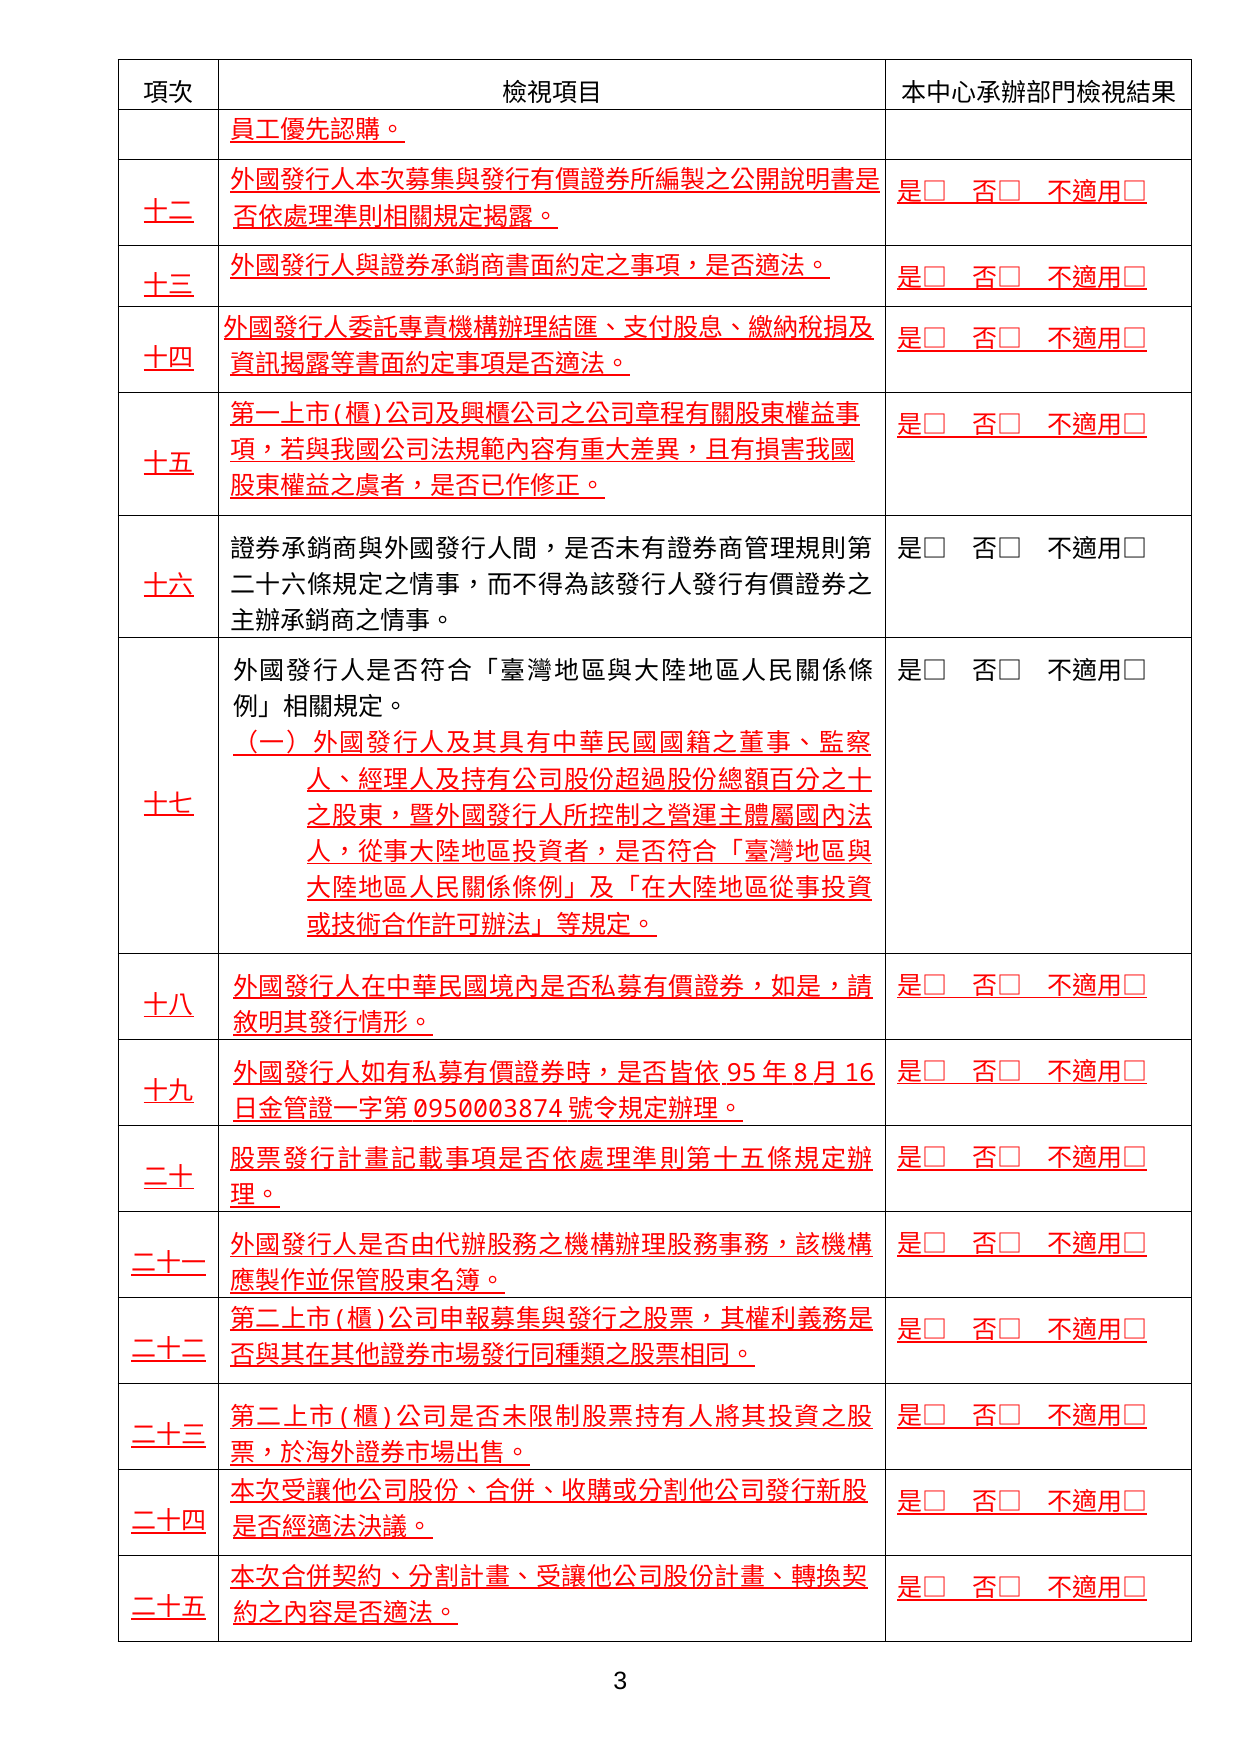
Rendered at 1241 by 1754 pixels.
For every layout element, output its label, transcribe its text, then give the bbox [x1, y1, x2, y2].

table_cell 是□ 否□ 不適用□ [886, 1556, 1191, 1641]
table_cell 是□ 否□ 不適用□ [886, 638, 1191, 953]
table_cell 是□ 否□ 不適用□ [886, 954, 1191, 1039]
table_cell 本次合併契約、分割計畫、受讓他公司股份計畫、轉換契約之內容是否適法。 [219, 1556, 885, 1641]
table_cell 是□ 否□ 不適用□ [886, 516, 1191, 637]
table_cell 二十四 [119, 1470, 218, 1555]
table_cell 外國發行人如有私募有價證券時，是否皆依95年8月16日金管證一字第0950003874號令規定辦理。 [219, 1040, 885, 1125]
table_cell 是□ 否□ 不適用□ [886, 393, 1191, 514]
table_cell 是□ 否□ 不適用□ [886, 1298, 1191, 1383]
table_cell 證券承銷商與外國發行人間，是否未有證券商管理規則第二十六條規定之情事，而不得為該發行人發行有價證券之主辦承銷商之情事。 [219, 516, 885, 637]
table_cell 外國發行人在中華民國境內是否私募有價證券，如是，請敘明其發行情形。 [219, 954, 885, 1039]
table_cell 是□ 否□ 不適用□ [886, 307, 1191, 392]
table_cell 十八 [119, 954, 218, 1039]
table_cell 十九 [119, 1040, 218, 1125]
table_cell 十五 [119, 393, 218, 514]
table_cell 十七 [119, 638, 218, 953]
table_cell [119, 110, 218, 159]
table_cell 十三 [119, 246, 218, 306]
table_cell 二十五 [119, 1556, 218, 1641]
table_cell 二十二 [119, 1298, 218, 1383]
table_cell 二十一 [119, 1212, 218, 1297]
table_header 本中心承辦部門檢視結果 [886, 60, 1191, 109]
table_cell [886, 110, 1191, 159]
table_cell 是□ 否□ 不適用□ [886, 1212, 1191, 1297]
table_cell 是□ 否□ 不適用□ [886, 1126, 1191, 1211]
table_cell 股票發行計畫記載事項是否依處理準則第十五條規定辦理。 [219, 1126, 885, 1211]
table_cell 是□ 否□ 不適用□ [886, 1470, 1191, 1555]
table_cell 是□ 否□ 不適用□ [886, 160, 1191, 245]
table_cell 是□ 否□ 不適用□ [886, 246, 1191, 306]
table_cell 是□ 否□ 不適用□ [886, 1040, 1191, 1125]
table_cell 是□ 否□ 不適用□ [886, 1384, 1191, 1469]
table_cell 外國發行人本次募集與發行有價證券所編製之公開說明書是否依處理準則相關規定揭露。 [219, 160, 885, 245]
table_cell 本次受讓他公司股份、合併、收購或分割他公司發行新股是否經適法決議。 [219, 1470, 885, 1555]
table_cell 第一上市(櫃)公司及興櫃公司之公司章程有關股東權益事項，若與我國公司法規範內容有重大差異，且有損害我國股東權益之虞者，是否已作修正。 [219, 393, 885, 514]
table_cell 外國發行人與證券承銷商書面約定之事項，是否適法。 [219, 246, 885, 306]
table_cell 外國發行人是否由代辦股務之機構辦理股務事務，該機構應製作並保管股東名簿。 [219, 1212, 885, 1297]
table_cell 第二上市(櫃)公司是否未限制股票持有人將其投資之股票，於海外證券市場出售。 [219, 1384, 885, 1469]
table_cell 外國發行人委託專責機構辦理結匯、支付股息、繳納稅捐及資訊揭露等書面約定事項是否適法。 [219, 307, 885, 392]
table_cell 十六 [119, 516, 218, 637]
table_header 項次 [119, 60, 218, 109]
table_cell 十二 [119, 160, 218, 245]
table_cell 十四 [119, 307, 218, 392]
table_cell 二十 [119, 1126, 218, 1211]
table_cell 外國發行人是否符合「臺灣地區與大陸地區人民關係條例」相關規定。 （一）外國發行人及其具有中華民國國籍之董事、監察人、經理人及持有公司股份超過股份總額百分之十之股東，暨外國發行人所控制之營運主體屬國內法人，從事大陸地區投資者，是否符合「臺灣地區與大陸地區人民關係條例」及「在大陸地區從事投資或技術合作許可辦法」等規定。 [219, 638, 885, 953]
table_cell 員工優先認購。 [219, 110, 885, 159]
table_cell 二十三 [119, 1384, 218, 1469]
table_cell 第二上市(櫃)公司申報募集與發行之股票，其權利義務是否與其在其他證券市場發行同種類之股票相同。 [219, 1298, 885, 1383]
table_header 檢視項目 [219, 60, 885, 109]
